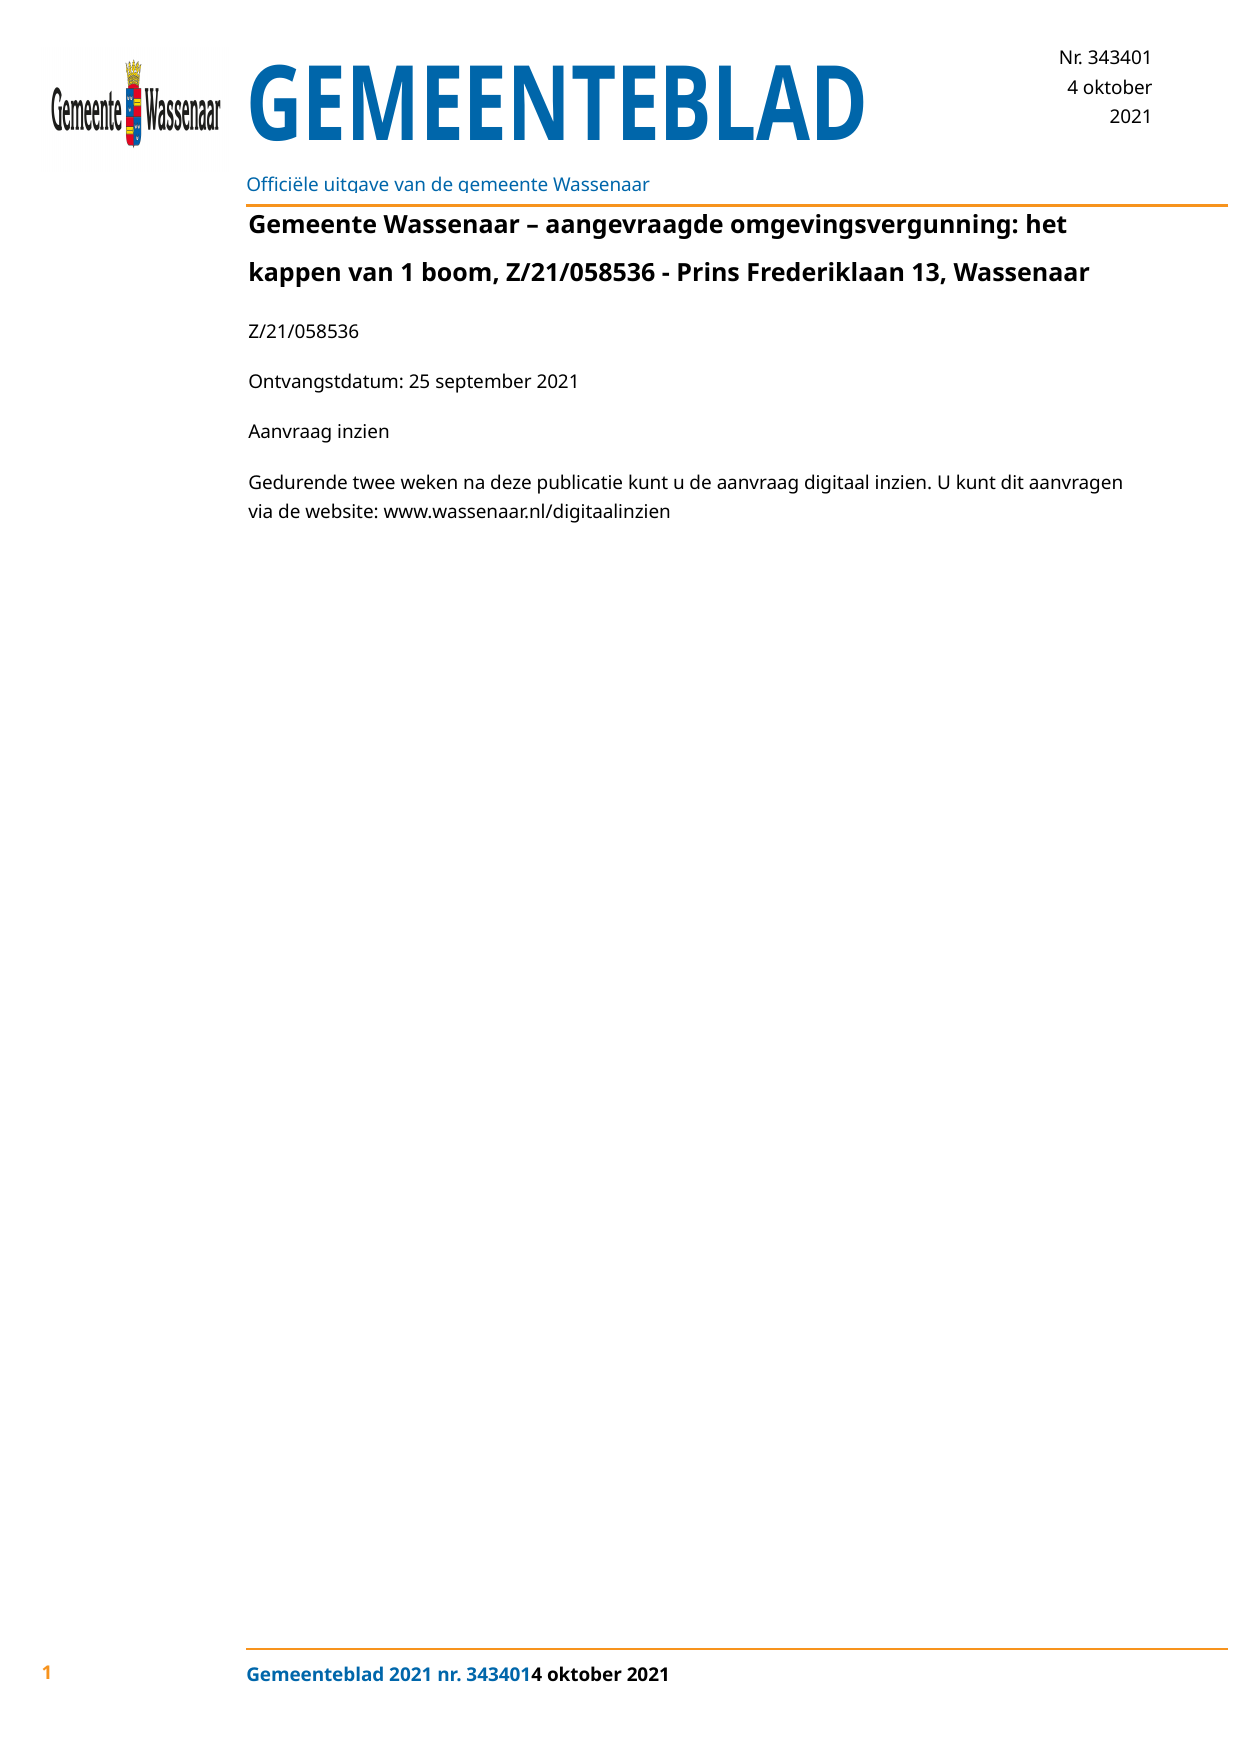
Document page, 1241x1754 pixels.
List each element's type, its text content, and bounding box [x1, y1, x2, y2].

text Ontvangstdatum: 25 september 2021 [248, 368, 1152, 394]
text Gedurende twee weken na deze publicatie kunt u de aanvraag digitaal inzien. U kunt dit aanvragen via de website: www.wassenaar.nl/digitaalinzien [248, 469, 1152, 524]
text Aanvraag inzien [248, 419, 1152, 444]
text Z/21/058536 [248, 318, 1152, 344]
text Gemeente Wassenaar – aangevraagde omgevingsvergunning: het kappen van 1 boom, Z/21/058536 - Prins Frederiklaan 13, Wassenaar [248, 207, 1152, 288]
picture [41, 47, 231, 172]
